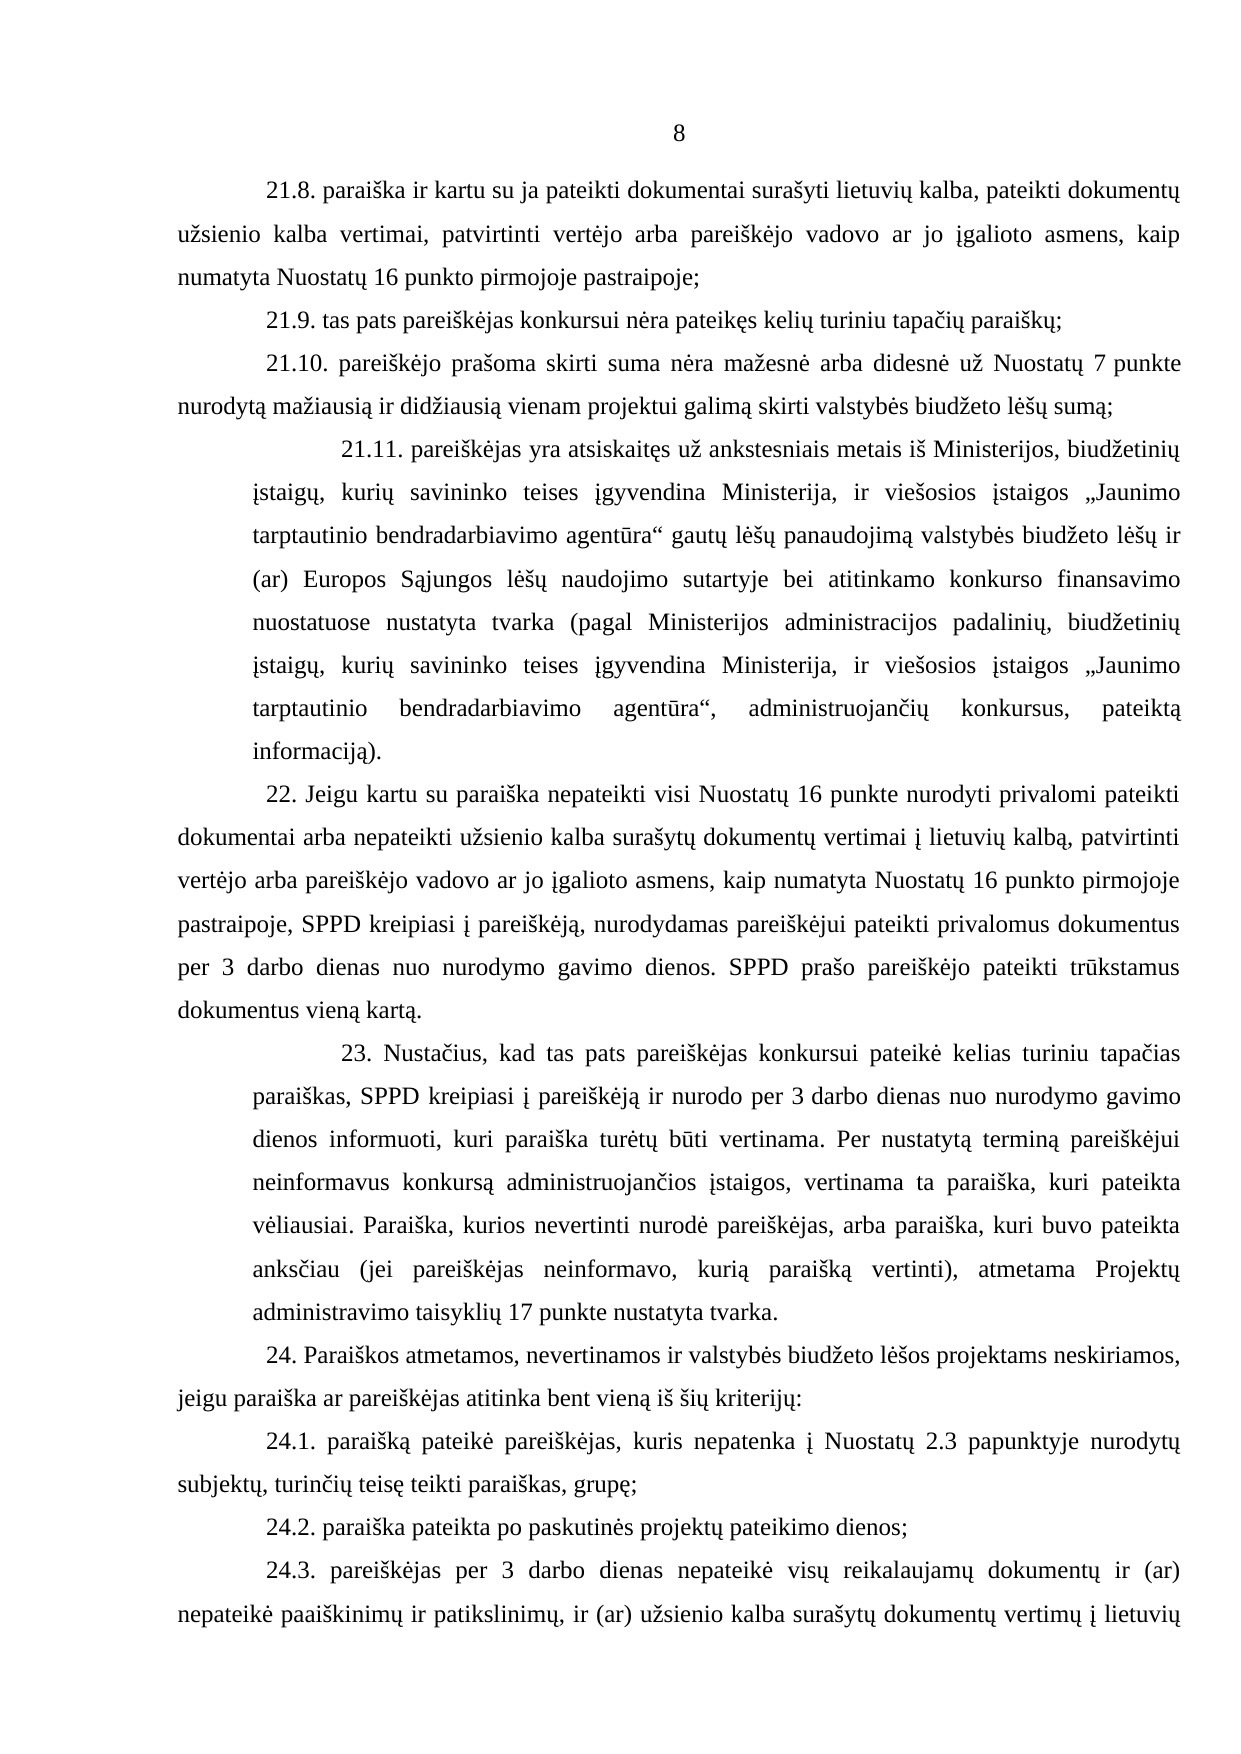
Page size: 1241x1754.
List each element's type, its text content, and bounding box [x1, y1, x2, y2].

text 24.3. pareiškėjas per 3 darbo dienas nepateikė visų reikalaujamų dokumentų ir (ar) nepateikė paaiškinimų ir patikslinimų, ir (ar) užsienio kalba surašytų dokumentų vertimų į lietuvių [177, 1556, 1181, 1627]
text 24.1. paraišką pateikė pareiškėjas, kuris nepatenka į Nuostatų 2.3 papunktyje nurodytų subjektų, turinčių teisę teikti paraiškas, grupę; [177, 1426, 1181, 1498]
text 21.10. pareiškėjo prašoma skirti suma nėra mažesnė arba didesnė už Nuostatų 7 punkte nurodytą mažiausią ir didžiausią vienam projektui galimą skirti valstybės biudžeto lėšų sumą; [177, 348, 1181, 420]
text 21.8. paraiška ir kartu su ja pateikti dokumentai surašyti lietuvių kalba, pateikti dokumentų užsienio kalba vertimai, patvirtinti vertėjo arba pareiškėjo vadovo ar jo įgalioto asmens, kaip numatyta Nuostatų 16 punkto pirmojoje pastraipoje; [177, 176, 1181, 291]
text 23. Nustačius, kad tas pats pareiškėjas konkursui pateikė kelias turiniu tapačias paraiškas, SPPD kreipiasi į pareiškėją ir nurodo per 3 darbo dienas nuo nurodymo gavimo dienos informuoti, kuri paraiška turėtų būti vertinama. Per nustatytą terminą pareiškėjui neinformavus konkursą administruojančios įstaigos, vertinama ta paraiška, kuri pateikta vėliausiai. Paraiška, kurios nevertinti nurodė pareiškėjas, arba paraiška, kuri buvo pateikta anksčiau (jei pareiškėjas neinformavo, kurią paraišką vertinti), atmetama Projektų administravimo taisyklių 17 punkte nustatyta tvarka. [252, 1038, 1181, 1326]
text 24. Paraiškos atmetamos, nevertinamos ir valstybės biudžeto lėšos projektams neskiriamos, jeigu paraiška ar pareiškėjas atitinka bent vieną iš šių kriterijų: [177, 1340, 1181, 1412]
text 22. Jeigu kartu su paraiška nepateikti visi Nuostatų 16 punkte nurodyti privalomi pateikti dokumentai arba nepateikti užsienio kalba surašytų dokumentų vertimai į lietuvių kalbą, patvirtinti vertėjo arba pareiškėjo vadovo ar jo įgalioto asmens, kaip numatyta Nuostatų 16 punkto pirmojoje pastraipoje, SPPD kreipiasi į pareiškėją, nurodydamas pareiškėjui pateikti privalomus dokumentus per 3 darbo dienas nuo nurodymo gavimo dienos. SPPD prašo pareiškėjo pateikti trūkstamus dokumentus vieną kartą. [177, 779, 1181, 1024]
text 21.11. pareiškėjas yra atsiskaitęs už ankstesniais metais iš Ministerijos, biudžetinių įstaigų, kurių savininko teises įgyvendina Ministerija, ir viešosios įstaigos „Jaunimo tarptautinio bendradarbiavimo agentūra“ gautų lėšų panaudojimą valstybės biudžeto lėšų ir (ar) Europos Sąjungos lėšų naudojimo sutartyje bei atitinkamo konkurso finansavimo nuostatuose nustatyta tvarka (pagal Ministerijos administracijos padalinių, biudžetinių įstaigų, kurių savininko teises įgyvendina Ministerija, ir viešosios įstaigos „Jaunimo tarptautinio bendradarbiavimo agentūra“, administruojančių konkursus, pateiktą informaciją). [252, 434, 1181, 765]
text 21.9. tas pats pareiškėjas konkursui nėra pateikęs kelių turiniu tapačių paraiškų; [177, 305, 1181, 334]
text 24.2. paraiška pateikta po paskutinės projektų pateikimo dienos; [177, 1512, 1181, 1541]
